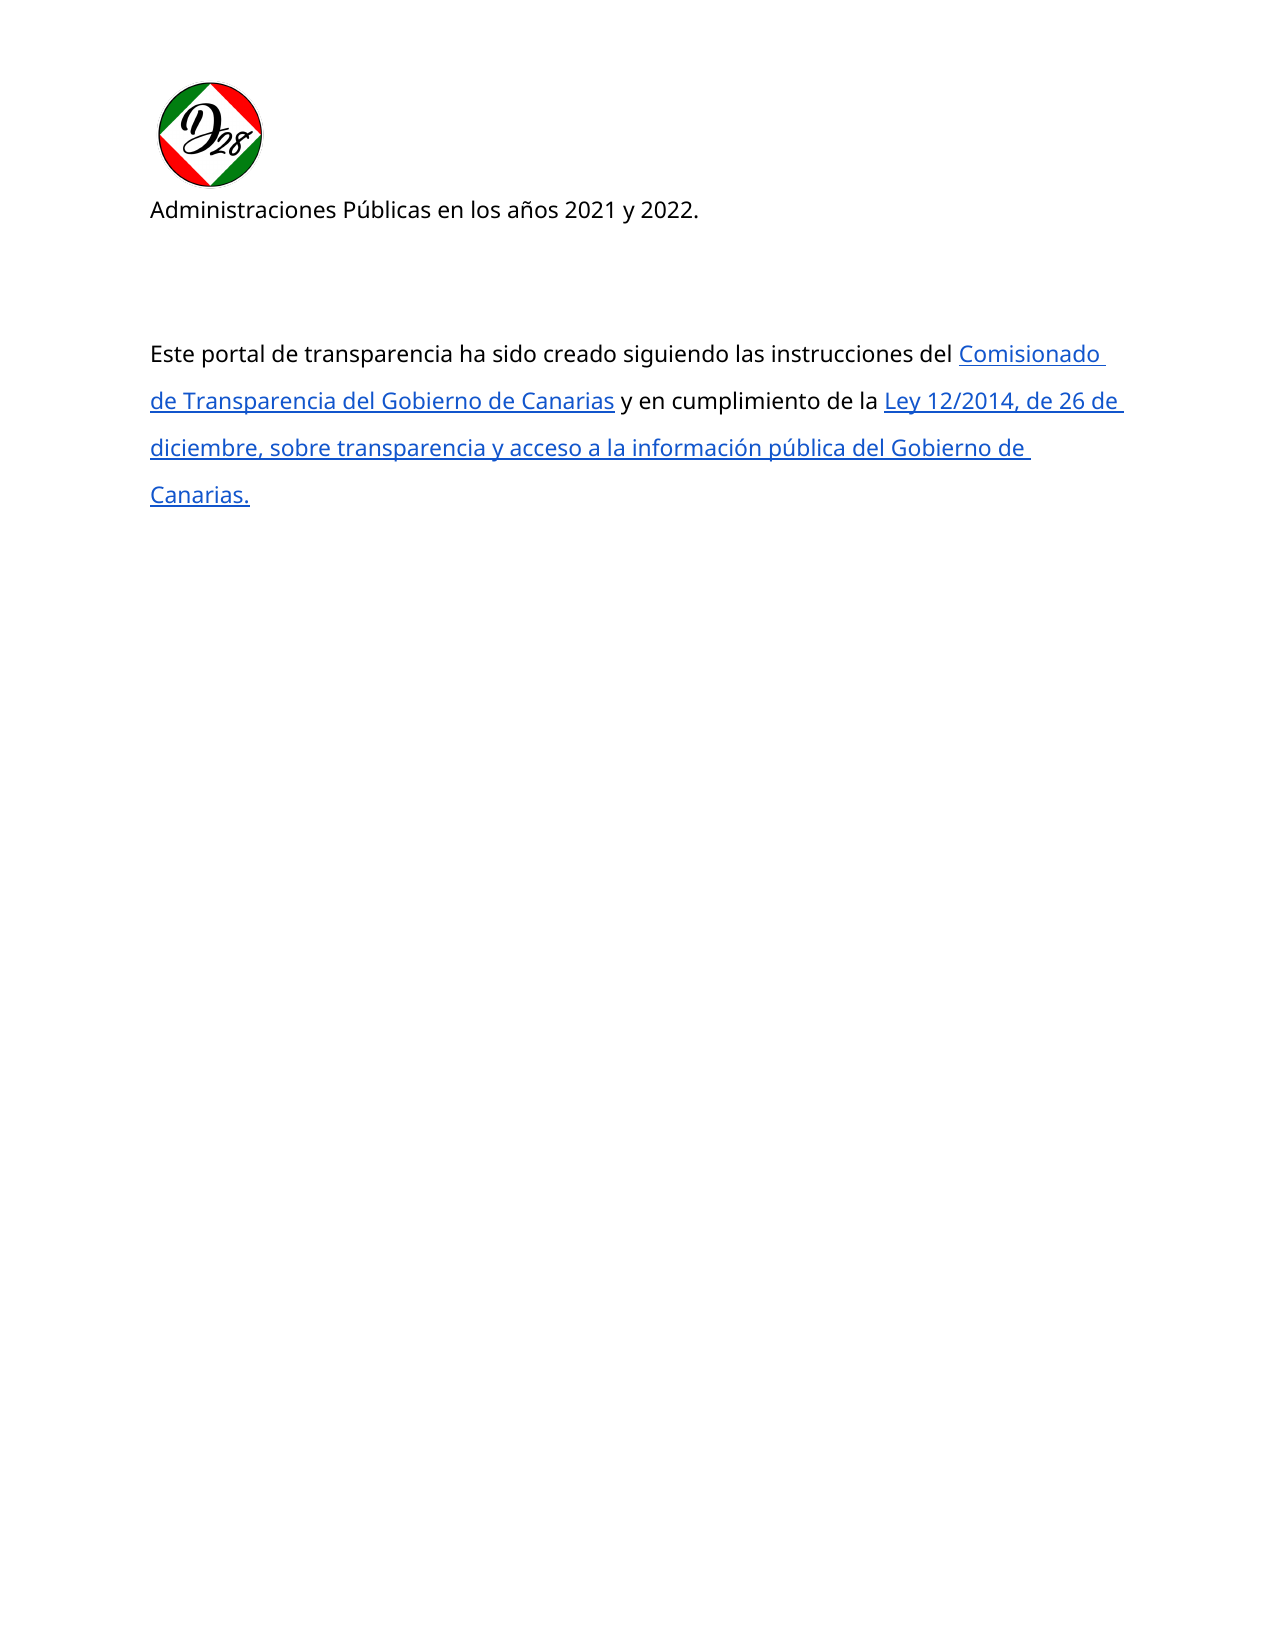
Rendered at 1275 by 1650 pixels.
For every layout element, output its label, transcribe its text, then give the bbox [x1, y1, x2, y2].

text Administraciones Públicas en los años 2021 y 2022. [150, 194, 1125, 226]
text Este portal de transparencia ha sido creado siguiendo las instrucciones del Comisionado de Transparencia del Gobierno de Canarias y en cumplimiento de la Ley 12/2014, de 26 de diciembre, sobre transparencia y acceso a la información pública del Gobierno de Canarias. [150, 338, 1125, 510]
picture [150, 75, 270, 195]
